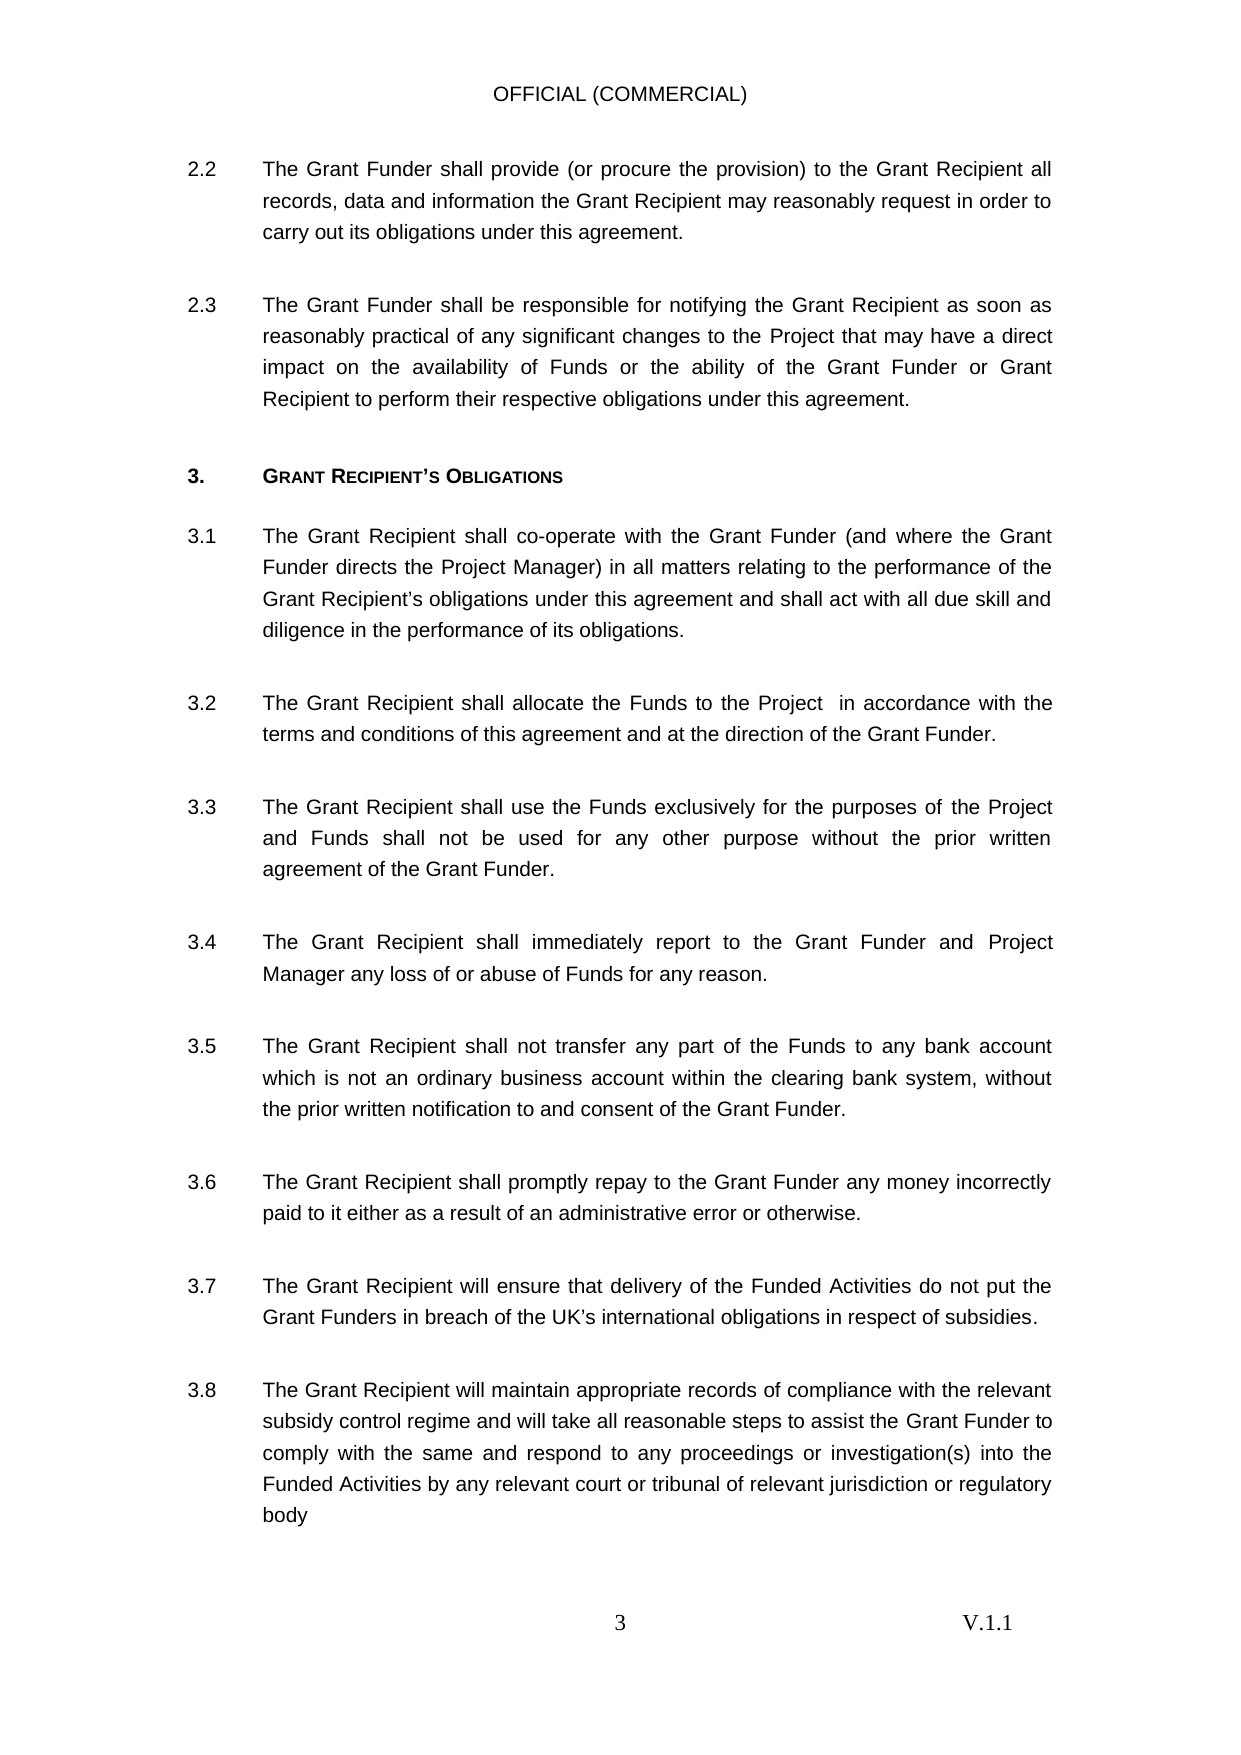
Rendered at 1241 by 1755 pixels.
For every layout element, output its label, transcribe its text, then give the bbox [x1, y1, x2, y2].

subtitle The Grant Recipient shall allocate the Funds to the Project in accordance with the terms and conditions of this agreement and at the direction of the Grant Funder. [187, 683, 1053, 746]
subtitle The Grant Funder shall be responsible for notifying the Grant Recipient as soon as reasonably practical of any significant changes to the Project that may have a direct impact on the availability of Funds or the ability of the Grant Funder or Grant Recipient to perform their respective obligations under this agreement. [187, 285, 1053, 410]
subtitle The Grant Recipient will ensure that delivery of the Funded Activities do not put the Grant Funders in breach of the UK’s international obligations in respect of subsidies. [187, 1267, 1053, 1329]
subtitle The Grant Recipient shall co-operate with the Grant Funder (and where the Grant Funder directs the Project Manager) in all matters relating to the performance of the Grant Recipient’s obligations under this agreement and shall act with all due skill and diligence in the performance of its obligations. [187, 517, 1053, 642]
subtitle The Grant Recipient shall promptly repay to the Grant Funder any money incorrectly paid to it either as a result of an administrative error or otherwise. [187, 1162, 1053, 1225]
subtitle The Grant Funder shall provide (or procure the provision) to the Grant Recipient all records, data and information the Grant Recipient may reasonably request in order to carry out its obligations under this agreement. [187, 150, 1053, 244]
subtitle Grant Recipient’s Obligations [187, 456, 1053, 487]
subtitle The Grant Recipient shall not transfer any part of the Funds to any bank account which is not an ordinary business account within the clearing bank system, without the prior written notification to and consent of the Grant Funder. [187, 1027, 1053, 1121]
subtitle The Grant Recipient will maintain appropriate records of compliance with the relevant subsidy control regime and will take all reasonable steps to assist the Grant Funder to comply with the same and respond to any proceedings or investigation(s) into the Funded Activities by any relevant court or tribunal of relevant jurisdiction or regulatory body [187, 1371, 1053, 1527]
subtitle The Grant Recipient shall use the Funds exclusively for the purposes of the Project and Funds shall not be used for any other purpose without the prior written agreement of the Grant Funder. [187, 787, 1053, 881]
subtitle The Grant Recipient shall immediately report to the Grant Funder and Project Manager any loss of or abuse of Funds for any reason. [187, 923, 1053, 985]
